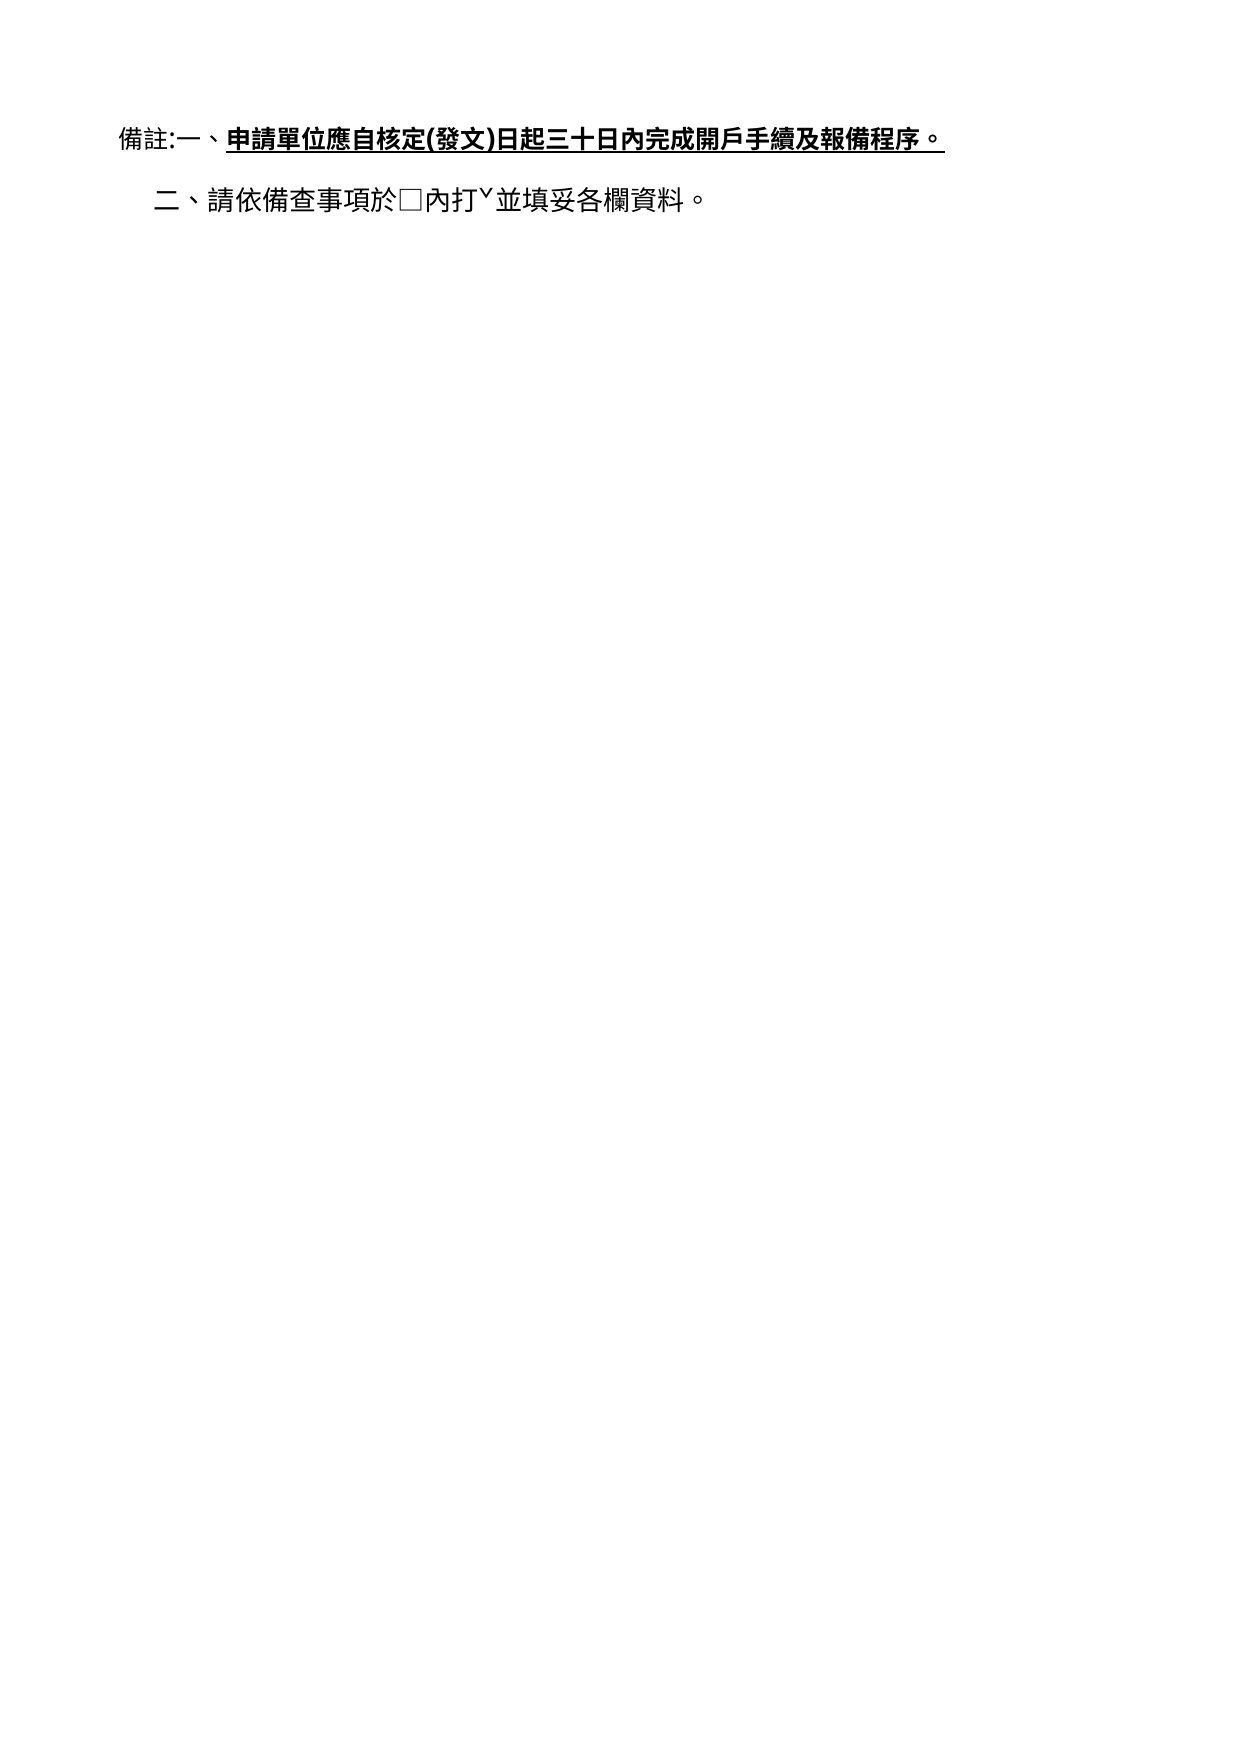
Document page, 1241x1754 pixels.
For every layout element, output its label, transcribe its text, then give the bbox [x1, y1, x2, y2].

text 二、請依備查事項於□內打ˇ並填妥各欄資料。 [118, 179, 1122, 219]
text 備註:一、申請單位應自核定(發文)日起三十日內完成開戶手續及報備程序。 [118, 118, 1122, 157]
